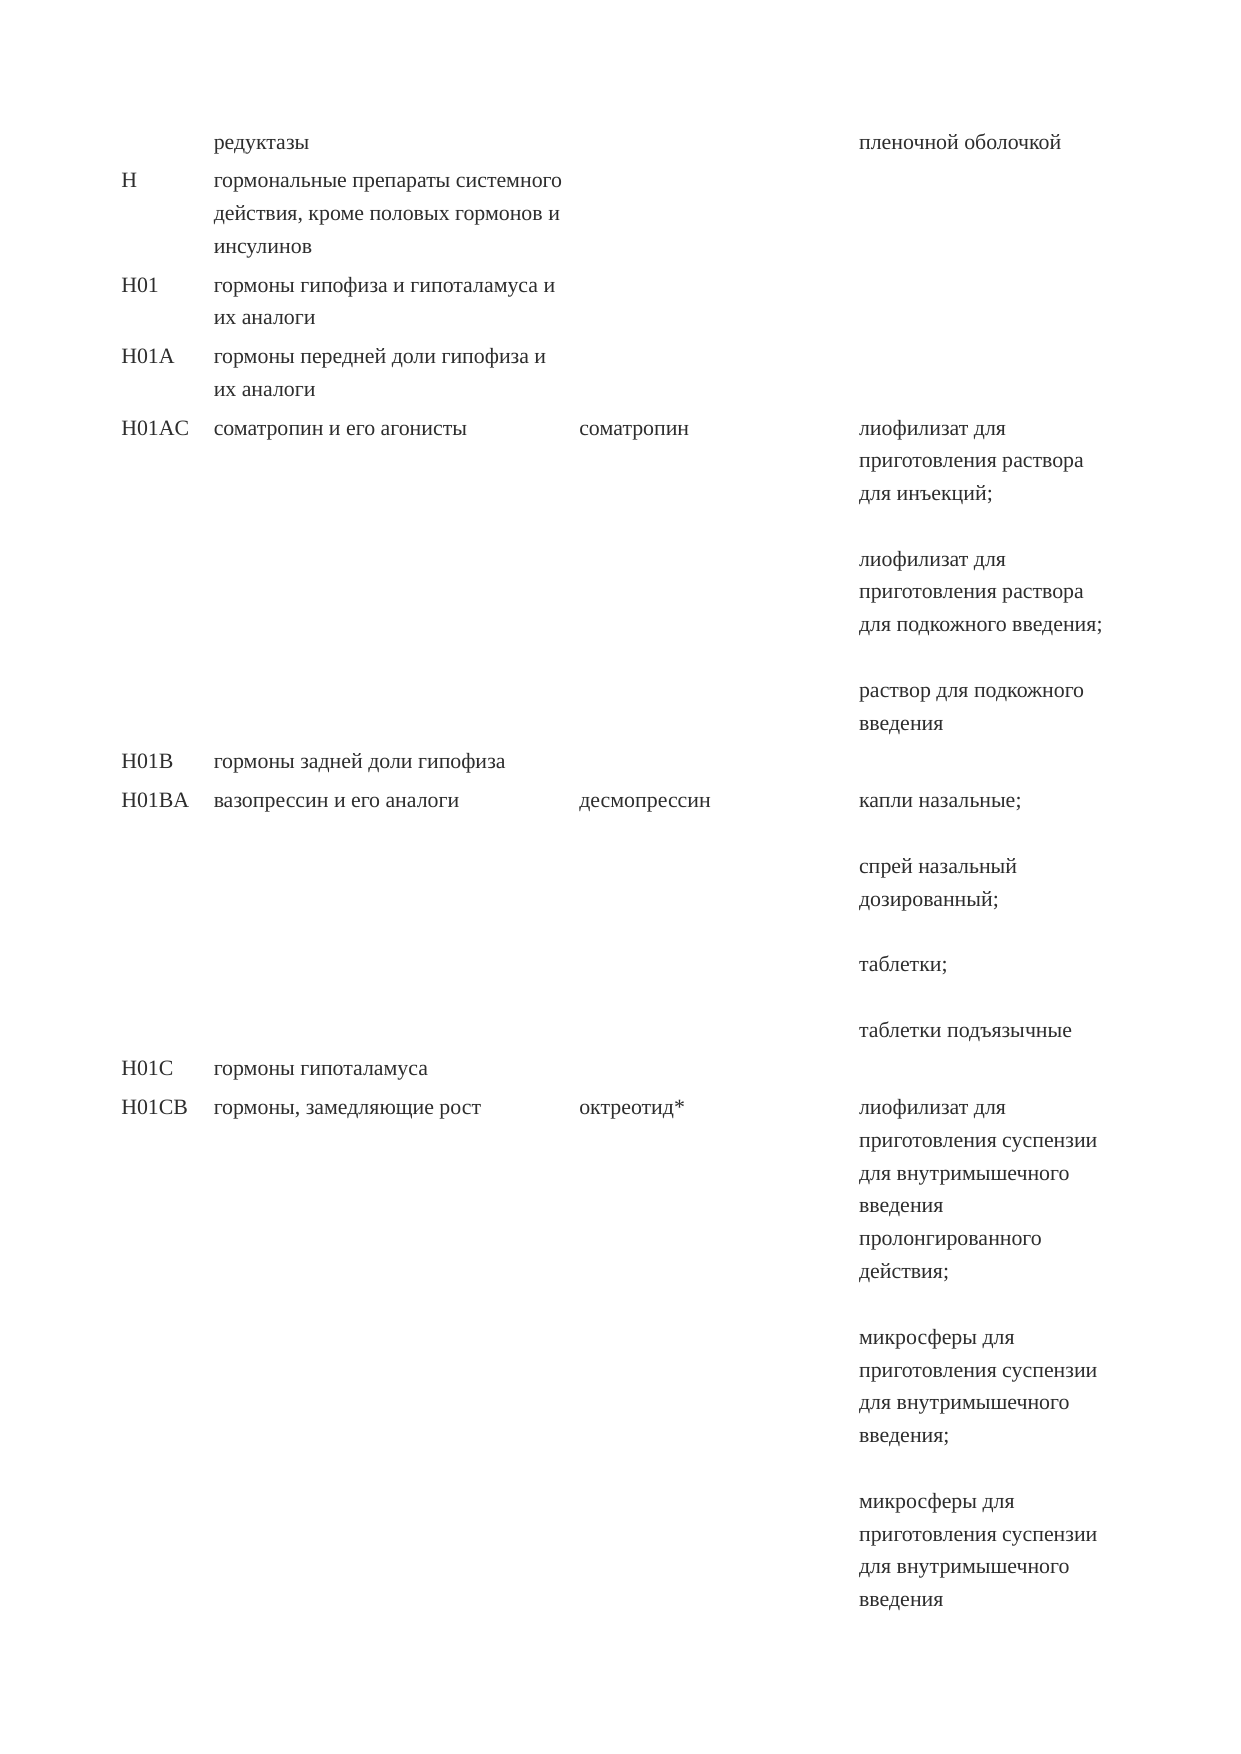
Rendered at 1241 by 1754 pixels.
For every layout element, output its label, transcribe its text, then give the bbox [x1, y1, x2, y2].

table_cell гормоны гипофиза и гипоталамуса и их аналоги [211, 261, 576, 332]
table_cell [1106, 1084, 1122, 1614]
table_cell лиофилизат для приготовления суспензии для внутримышечного введения пролонгированного действия; микросферы для приготовления суспензии для внутримышечного введения; микросферы для приготовления суспензии для внутримышечного введения [856, 1084, 1106, 1614]
table_cell [1106, 738, 1122, 777]
table_cell H01 [118, 261, 211, 332]
table_cell десмопрессин [576, 777, 856, 1045]
table_cell пленочной оболочкой [856, 118, 1106, 157]
table_cell соматропин и его агонисты [211, 404, 576, 738]
table_cell [1106, 118, 1122, 157]
table_cell соматропин [576, 404, 856, 738]
table_cell [1106, 777, 1122, 1045]
table_cell [856, 157, 1106, 261]
table_cell [576, 738, 856, 777]
table_cell редуктазы [211, 118, 576, 157]
table_cell гормональные препараты системного действия, кроме половых гормонов и инсулинов [211, 157, 576, 261]
table_cell H01BA [118, 777, 211, 1045]
table_cell лиофилизат для приготовления раствора для инъекций; лиофилизат для приготовления раствора для подкожного введения; раствор для подкожного введения [856, 404, 1106, 738]
table_cell гормоны задней доли гипофиза [211, 738, 576, 777]
table_cell октреотид* [576, 1084, 856, 1614]
table_cell [576, 118, 856, 157]
table_cell [856, 333, 1106, 404]
table_cell H01CB [118, 1084, 211, 1614]
table_cell H01B [118, 738, 211, 777]
table_cell капли назальные; спрей назальный дозированный; таблетки; таблетки подъязычные [856, 777, 1106, 1045]
table_cell H01AC [118, 404, 211, 738]
table_cell [1106, 333, 1122, 404]
table_cell [1106, 1045, 1122, 1083]
table_cell [856, 738, 1106, 777]
table_cell H01A [118, 333, 211, 404]
table_cell [576, 261, 856, 332]
table_cell [576, 333, 856, 404]
table_cell вазопрессин и его аналоги [211, 777, 576, 1045]
table_cell H01C [118, 1045, 211, 1083]
table_cell [118, 118, 211, 157]
table_cell [1106, 404, 1122, 738]
table_cell [1106, 261, 1122, 332]
table_cell гормоны гипоталамуса [211, 1045, 576, 1083]
table_cell [576, 1045, 856, 1083]
table_cell [856, 1045, 1106, 1083]
table_cell гормоны передней доли гипофиза и их аналоги [211, 333, 576, 404]
table_cell [1106, 157, 1122, 261]
table_cell гормоны, замедляющие рост [211, 1084, 576, 1614]
table_cell [856, 261, 1106, 332]
table_cell [576, 157, 856, 261]
table_cell Н [118, 157, 211, 261]
